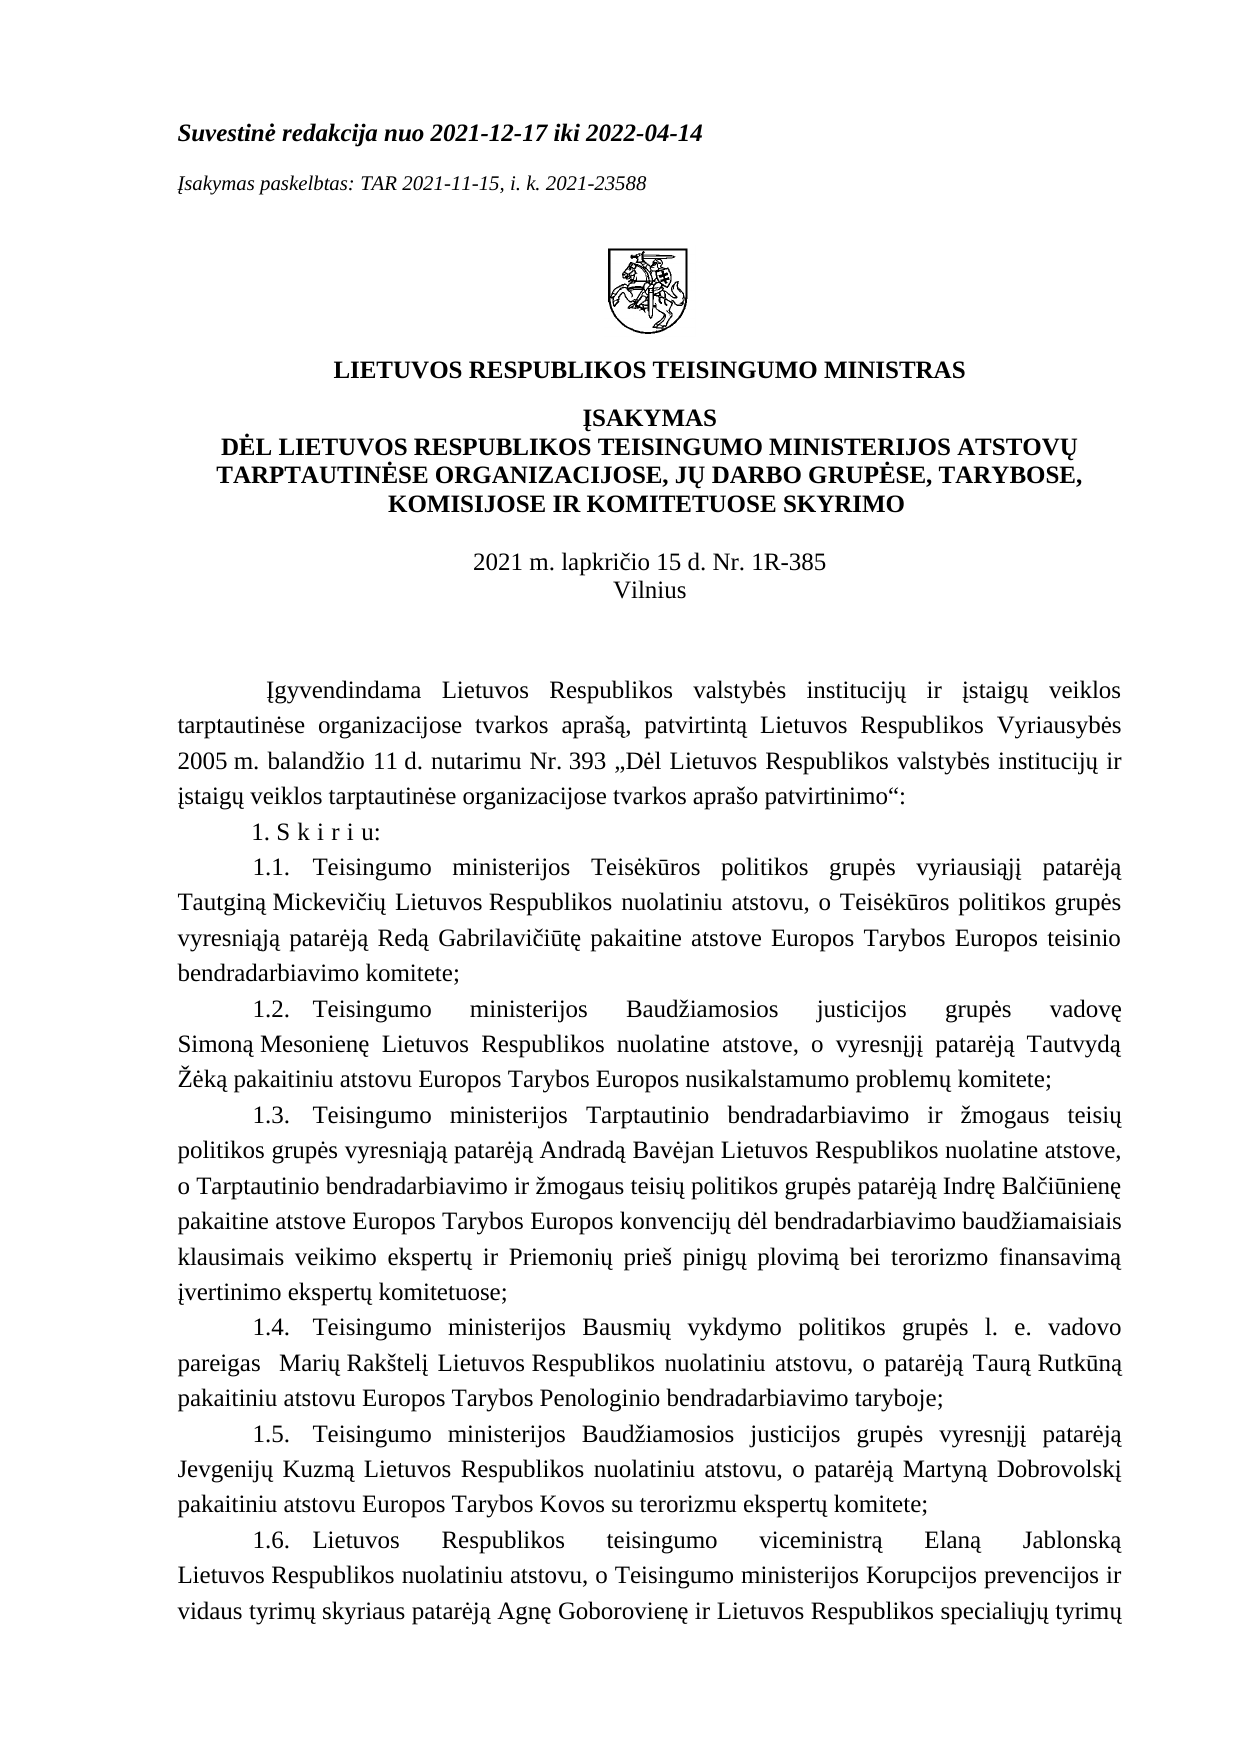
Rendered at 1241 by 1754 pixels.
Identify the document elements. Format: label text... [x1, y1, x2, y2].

text 1.1. Teisingumo ministerijos Teisėkūros politikos grupės vyriausiąjį patarėją Tautginą Mickevičių Lietuvos Respublikos nuolatiniu atstovu, o Teisėkūros politikos grupės vyresniąją patarėją Redą Gabrilavičiūtę pakaitine atstove Europos Tarybos Europos teisinio bendradarbiavimo komitete; [177, 845, 1122, 987]
text DĖL lietuvos respublikos teisingumo ministerijos atstovų tarptautinėse organizacijose, jų darbo grupėse, tarybose, komisijose ir komitetuose Skyrimo [177, 432, 1122, 518]
text Suvestinė redakcija nuo 2021-12-17 iki 2022-04-14 [177, 118, 1122, 147]
text 1.5. Teisingumo ministerijos Baudžiamosios justicijos grupės vyresnįjį patarėją Jevgenijų Kuzmą Lietuvos Respublikos nuolatiniu atstovu, o patarėją Martyną Dobrovolskį pakaitiniu atstovu Europos Tarybos Kovos su terorizmu ekspertų komitete; [177, 1412, 1122, 1518]
text Įgyvendindama Lietuvos Respublikos valstybės institucijų ir įstaigų veiklos tarptautinėse organizacijose tvarkos aprašą, patvirtintą Lietuvos Respublikos Vyriausybės 2005 m. balandžio 11 d. nutarimu Nr. 393 „Dėl Lietuvos Respublikos valstybės institucijų ir įstaigų veiklos tarptautinėse organizacijose tvarkos aprašo patvirtinimo“: [177, 668, 1122, 810]
text 1. Skiriu: [177, 810, 1122, 845]
text 1.4. Teisingumo ministerijos Bausmių vykdymo politikos grupės l. e. vadovo pareigas Marių Rakštelį Lietuvos Respublikos nuolatiniu atstovu, o patarėją Taurą Rutkūną pakaitiniu atstovu Europos Tarybos Penologinio bendradarbiavimo taryboje; [177, 1306, 1122, 1412]
text 2021 m. lapkričio 15 d. Nr. 1R-385 [177, 547, 1122, 575]
text Vilnius [177, 575, 1122, 604]
text LIETUVOS RESPUBLIKOS TEISINGUMO MINISTRAS [177, 355, 1122, 384]
text 1.3. Teisingumo ministerijos Tarptautinio bendradarbiavimo ir žmogaus teisių politikos grupės vyresniąją patarėją Andradą Bavėjan Lietuvos Respublikos nuolatine atstove, o Tarptautinio bendradarbiavimo ir žmogaus teisių politikos grupės patarėją Indrę Balčiūnienę pakaitine atstove Europos Tarybos Europos konvencijų dėl bendradarbiavimo baudžiamaisiais klausimais veikimo ekspertų ir Priemonių prieš pinigų plovimą bei terorizmo finansavimą įvertinimo ekspertų komitetuose; [177, 1093, 1122, 1306]
text Įsakymas paskelbtas: TAR 2021-11-15, i. k. 2021-23588 [177, 171, 1122, 195]
text 1.2. Teisingumo ministerijos Baudžiamosios justicijos grupės vadovę Simoną Mesonienę Lietuvos Respublikos nuolatine atstove, o vyresnįjį patarėją Tautvydą Žėką pakaitiniu atstovu Europos Tarybos Europos nusikalstamumo problemų komitete; [177, 987, 1122, 1093]
text 1.6. Lietuvos Respublikos teisingumo viceministrą Elaną Jablonską Lietuvos Respublikos nuolatiniu atstovu, o Teisingumo ministerijos Korupcijos prevencijos ir vidaus tyrimų skyriaus patarėją Agnę Goborovienę ir Lietuvos Respublikos specialiųjų tyrimų [177, 1518, 1122, 1624]
text Įsakymas [177, 403, 1122, 432]
